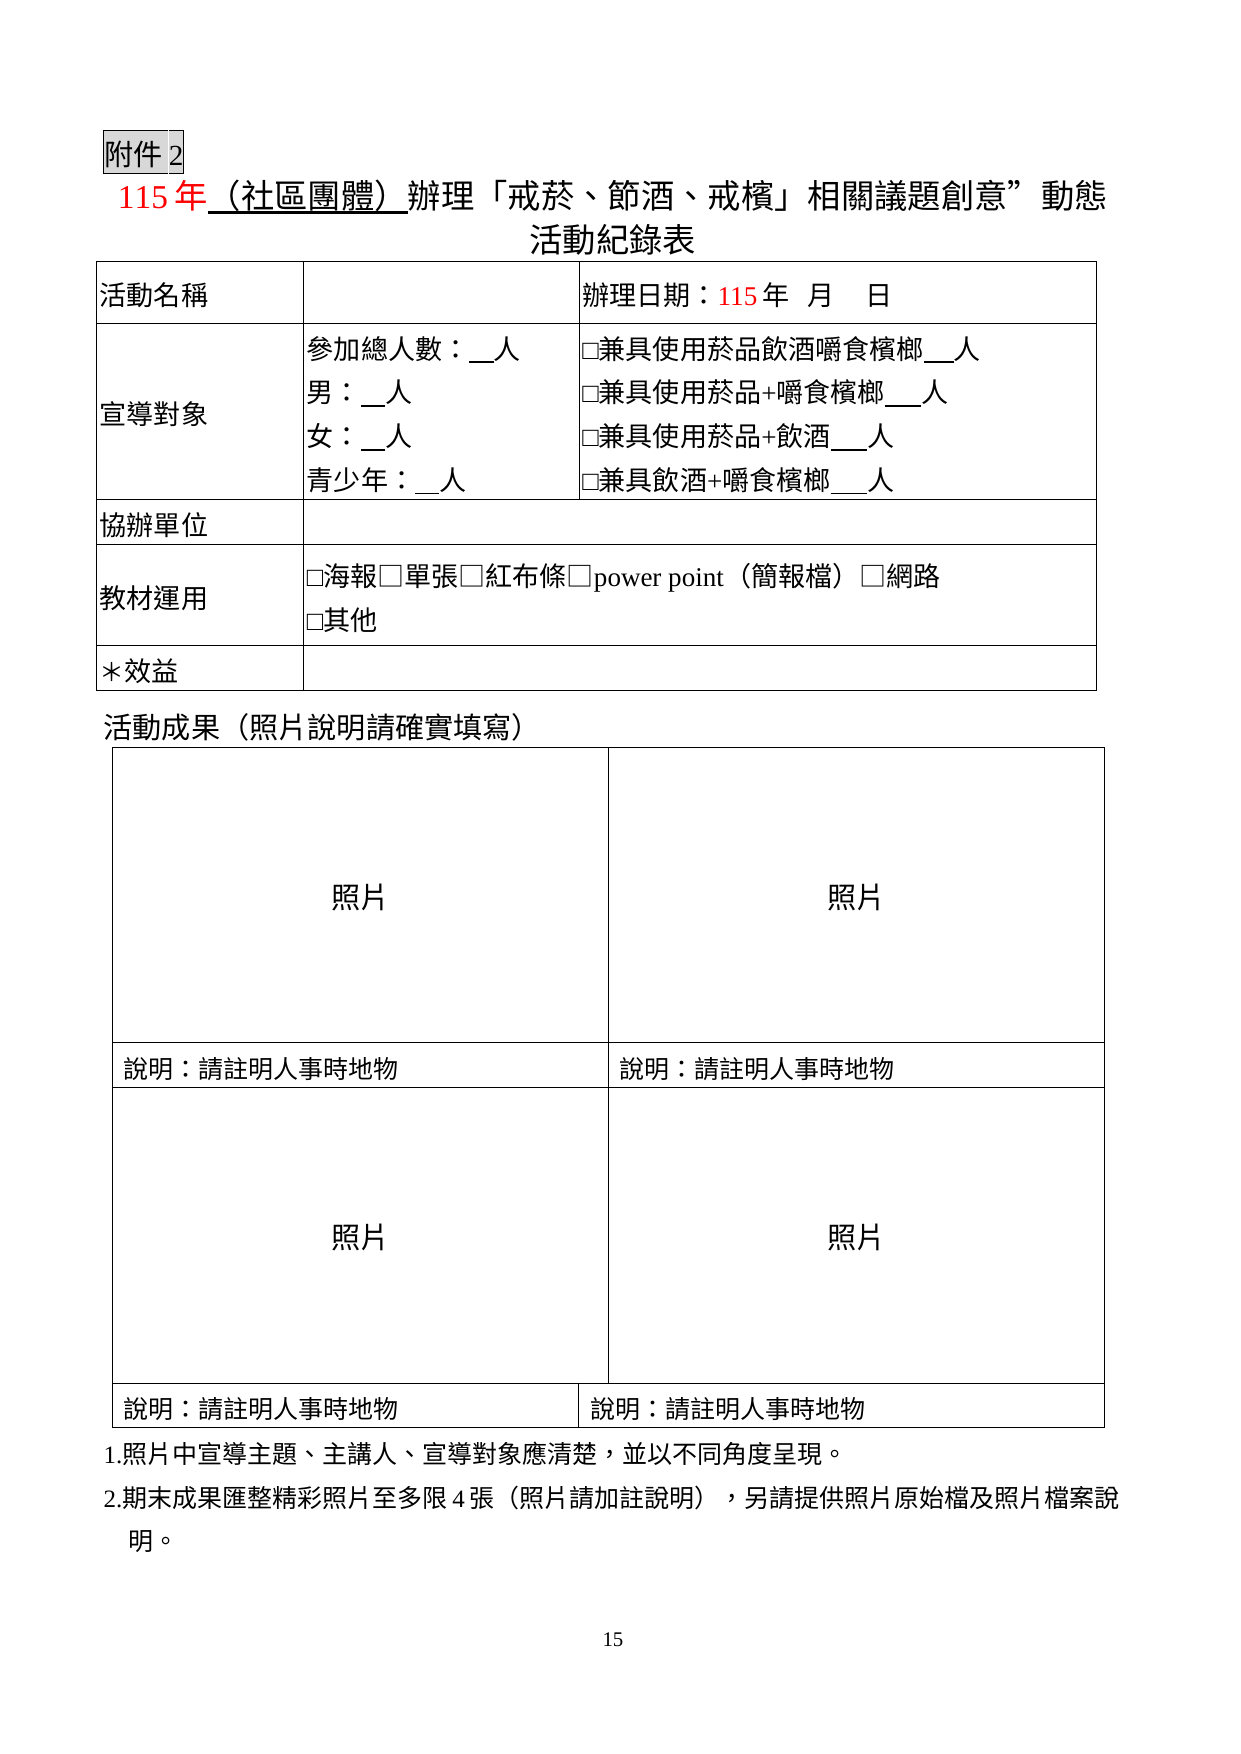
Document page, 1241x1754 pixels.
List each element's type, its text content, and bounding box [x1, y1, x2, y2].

table_cell 說明：請註明人事時地物 [579, 1384, 1104, 1427]
table_cell 參加總人數： 人 男： 人 女： 人 青少年： 人 [304, 324, 579, 499]
table_header [304, 262, 579, 323]
table_cell ＊效益 [97, 646, 303, 690]
text [184, 130, 1122, 174]
text 活動成果（照片說明請確實填寫） [103, 703, 1122, 747]
table_cell [304, 500, 1096, 544]
table_header 照片 [113, 748, 608, 1042]
table_header 辦理日期：115年 月 日 [580, 262, 1096, 323]
text 附件2 [104, 131, 183, 173]
table_cell 說明：請註明人事時地物 [113, 1384, 578, 1427]
table_cell 說明：請註明人事時地物 [609, 1043, 1104, 1087]
table_cell 說明：請註明人事時地物 [113, 1043, 608, 1087]
table_cell □兼具使用菸品飲酒嚼食檳榔 人 □兼具使用菸品+嚼食檳榔 人 □兼具使用菸品+飲酒 人 □兼具飲酒+嚼食檳榔 人 [580, 324, 1096, 499]
text 2.期末成果匯整精彩照片至多限4張（照片請加註說明），另請提供照片原始檔及照片檔案說明。 [103, 1472, 1122, 1559]
subtitle 115年（社區團體）辦理「戒菸、節酒、戒檳」相關議題創意”動態活動紀錄表 [103, 174, 1122, 261]
table_cell 協辦單位 [97, 500, 303, 544]
table_cell [304, 646, 1096, 690]
table_header 活動名稱 [97, 262, 303, 323]
table_cell □海報□單張□紅布條□power point（簡報檔）□網路 □其他 [304, 545, 1096, 645]
table_cell 照片 [113, 1088, 608, 1382]
table_cell 教材運用 [97, 545, 303, 645]
text 1.照片中宣導主題、主講人、宣導對象應清楚，並以不同角度呈現。 [103, 1428, 1122, 1472]
table_header 照片 [609, 748, 1104, 1042]
table_cell 照片 [609, 1088, 1104, 1382]
table_cell 宣導對象 [97, 324, 303, 499]
